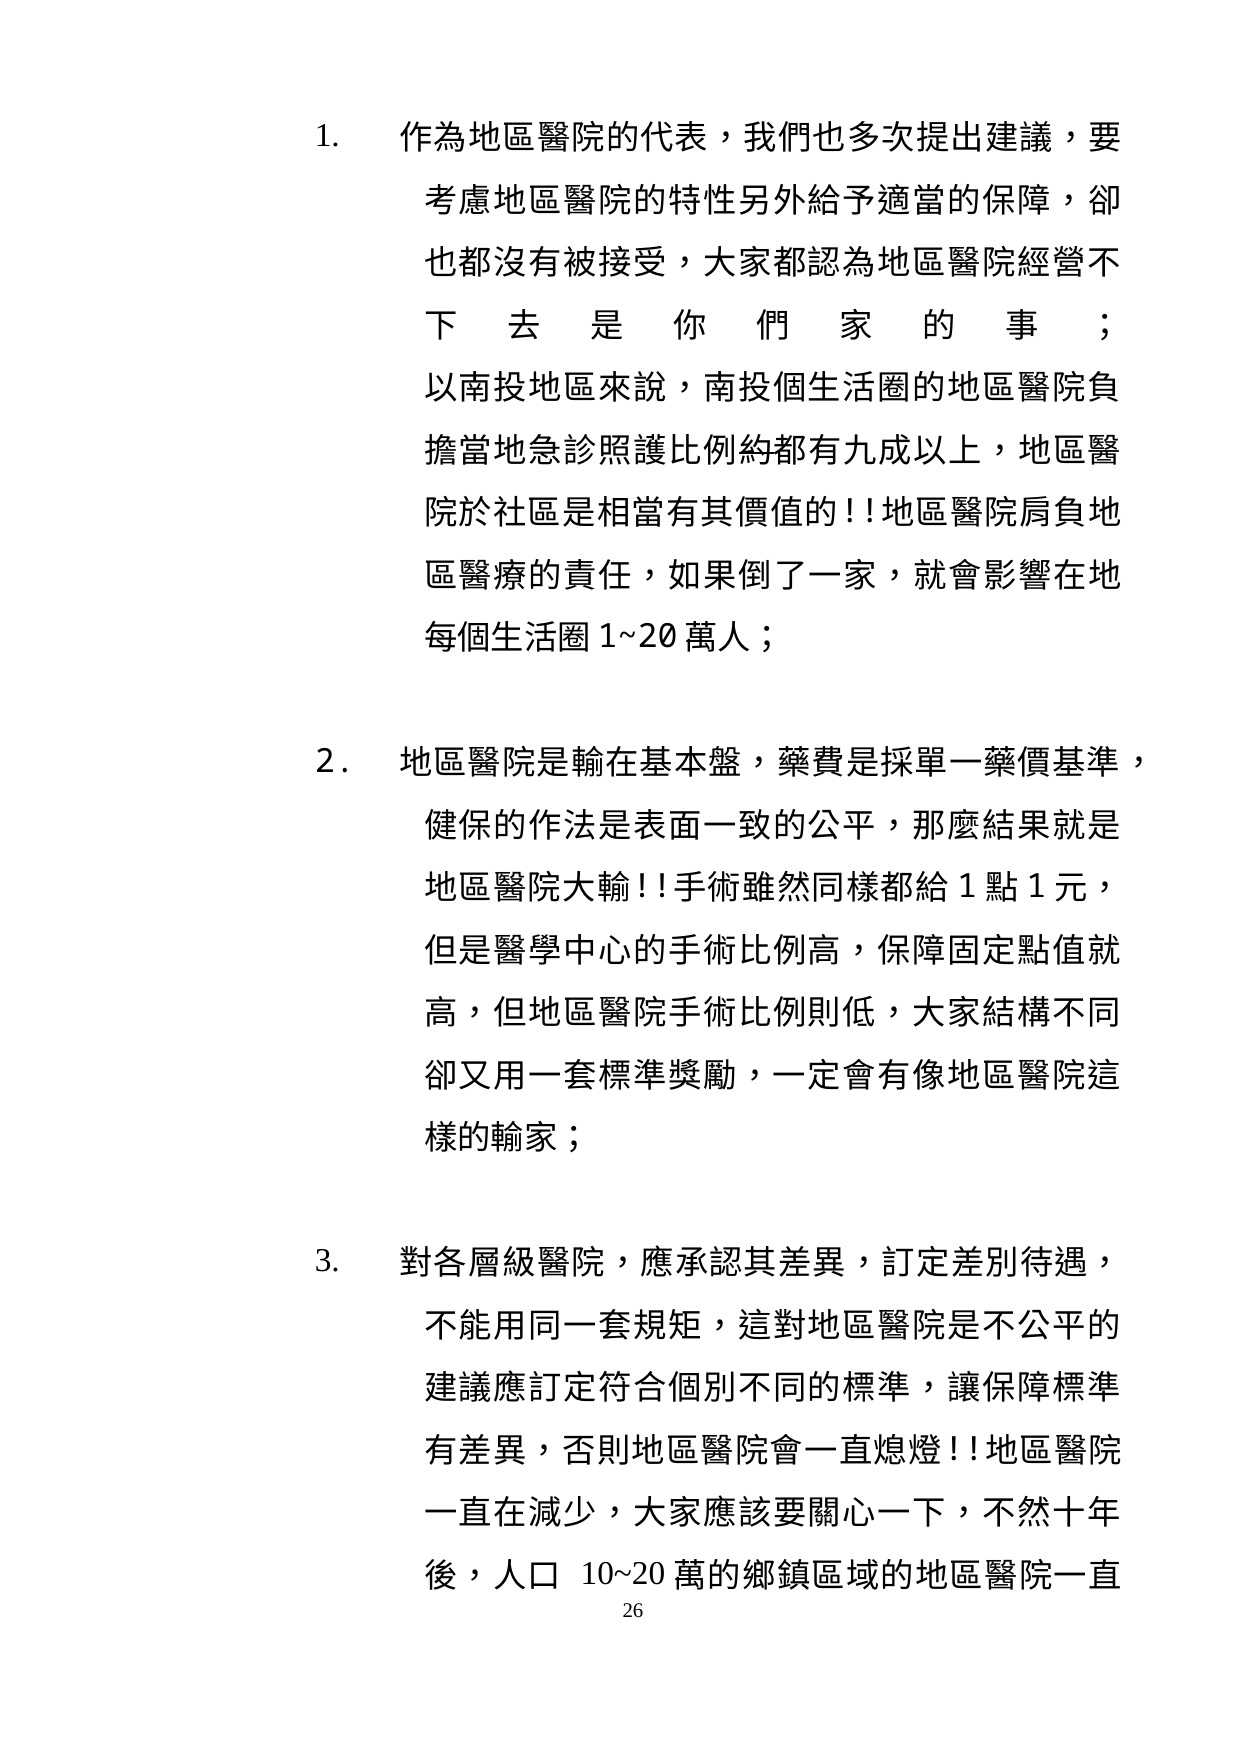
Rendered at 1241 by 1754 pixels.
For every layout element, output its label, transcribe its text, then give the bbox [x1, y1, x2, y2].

list 對各層級醫院，應承認其差異，訂定差別待遇，不能用同一套規矩，這對地區醫院是不公平的，建議應訂定符合個別不同的標準，讓保障標準有差異，否則地區醫院會一直熄燈!!地區醫院一直在減少，大家應該要關心一下，不然十年後，人口 10~20萬的鄉鎮區域的地區醫院一直熄燈，那就很慘了。 [314, 1218, 1122, 1593]
list 地區醫院是輸在基本盤，藥費是採單一藥價基準，健保的作法是表面一致的公平，那麼結果就是地區醫院大輸!!手術雖然同樣都給1點1元，但是醫學中心的手術比例高，保障固定點值就高，但地區醫院手術比例則低，大家結構不同，卻又用一套標準獎勵，一定會有像地區醫院這樣的輸家； [314, 718, 1122, 1156]
list 作為地區醫院的代表，我們也多次提出建議，要考慮地區醫院的特性另外給予適當的保障，卻也都沒有被接受，大家都認為地區醫院經營不下去是你們家的事； 以南投地區來說，南投個生活圈的地區醫院負擔當地急診照護比例約都有九成以上，地區醫院於社區是相當有其價值的!!地區醫院肩負地區醫療的責任，如果倒了一家，就會影響在地每個生活圈1~20萬人； [314, 93, 1122, 656]
